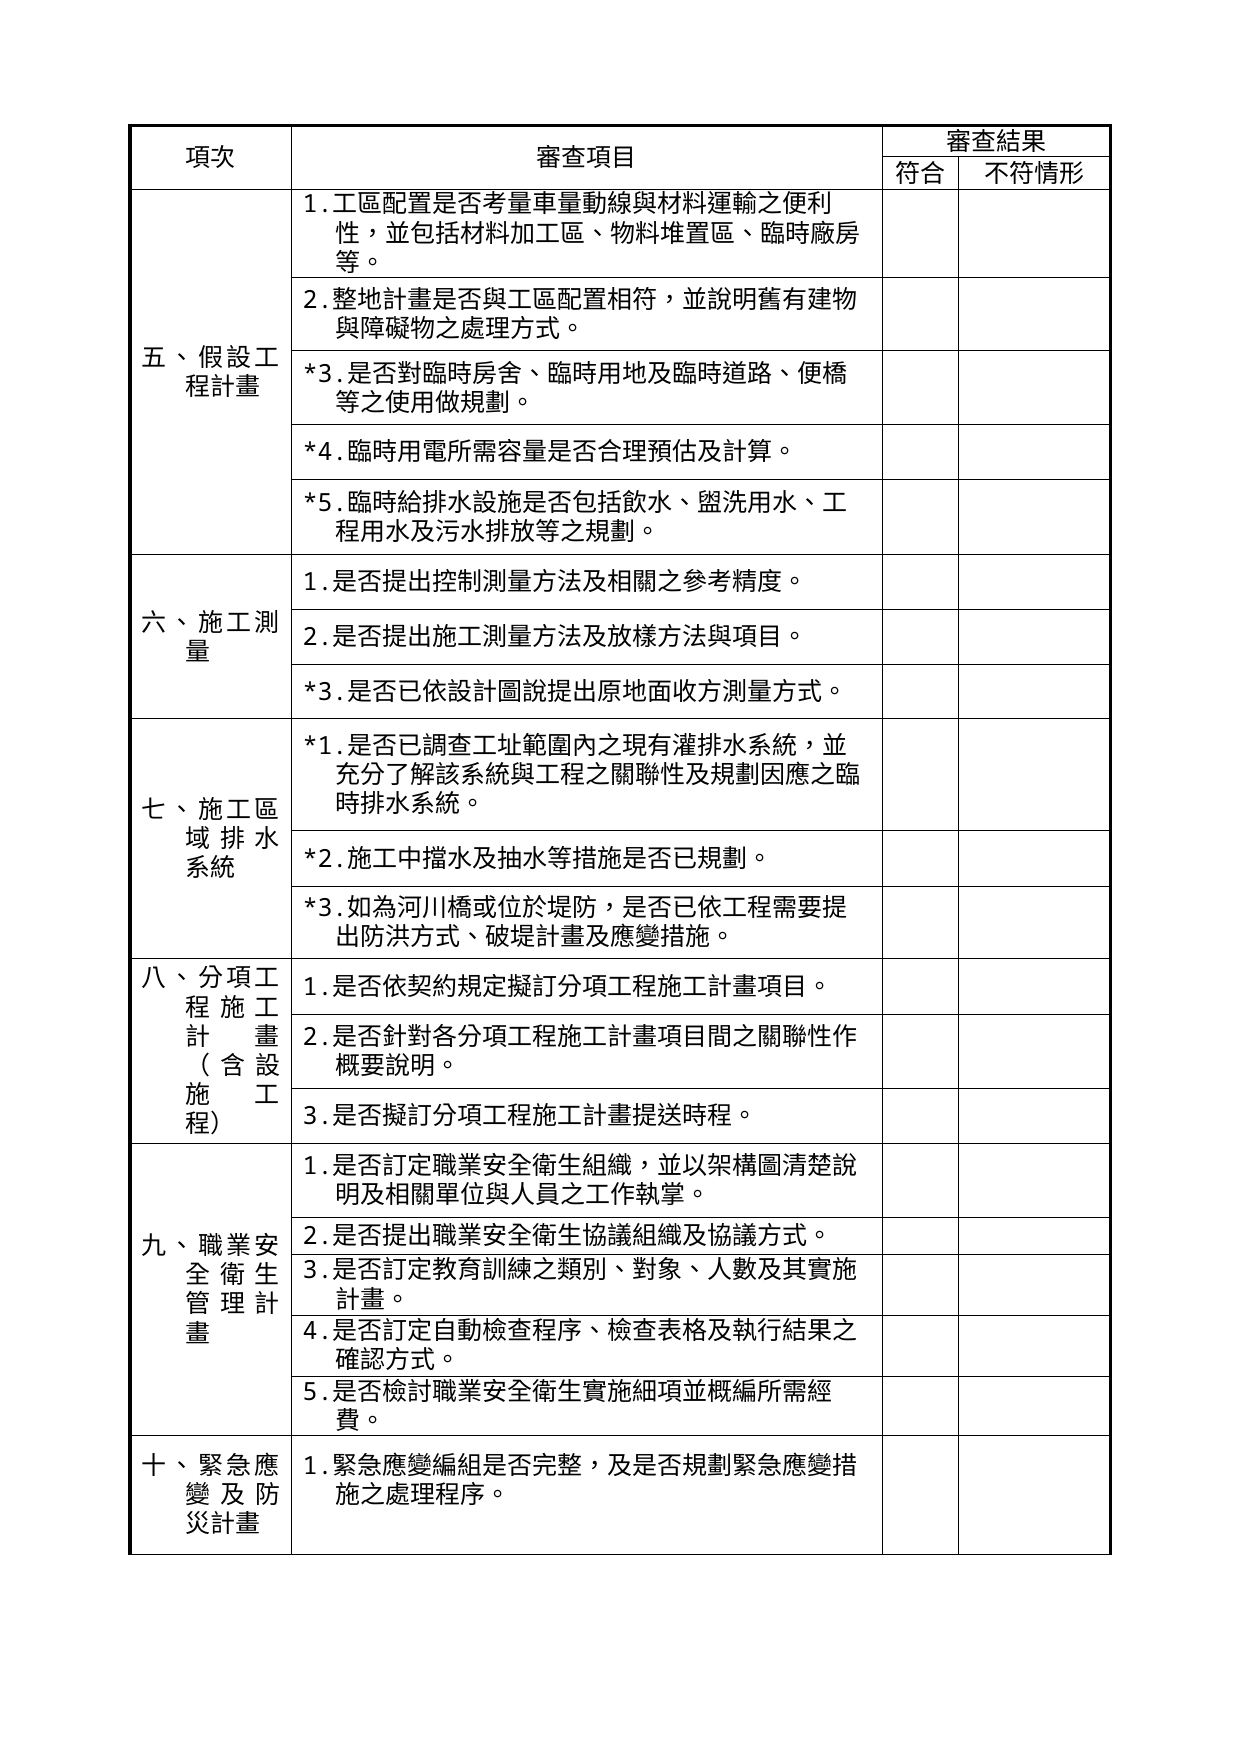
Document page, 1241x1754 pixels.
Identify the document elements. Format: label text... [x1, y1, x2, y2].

table_cell [883, 425, 958, 479]
table_cell 1.工區配置是否考量車量動線與材料運輸之便利性，並包括材料加工區、物料堆置區、臨時廠房等。 [292, 190, 882, 277]
table_cell 2.整地計畫是否與工區配置相符，並說明舊有建物與障礙物之處理方式。 [292, 278, 882, 350]
table_cell 五、假設工程計畫 [132, 190, 291, 554]
table_cell [959, 1015, 1109, 1087]
table_cell 2.是否針對各分項工程施工計畫項目間之關聯性作概要說明。 [292, 1015, 882, 1087]
table_cell [883, 351, 958, 424]
table_cell [883, 665, 958, 718]
table_cell *2.施工中擋水及抽水等措施是否已規劃。 [292, 831, 882, 886]
table_cell 七、施工區域排水系統 [132, 719, 291, 958]
table_cell 5.是否檢討職業安全衛生實施細項並概編所需經費。 [292, 1377, 882, 1435]
table_cell [959, 1218, 1109, 1254]
table_cell [883, 1218, 958, 1254]
table_cell 2.是否提出職業安全衛生協議組織及協議方式。 [292, 1218, 882, 1254]
table_cell [959, 719, 1109, 830]
table_cell 1.是否依契約規定擬訂分項工程施工計畫項目。 [292, 959, 882, 1014]
table_cell 1.是否訂定職業安全衛生組織，並以架構圖清楚說明及相關單位與人員之工作執掌。 [292, 1144, 882, 1217]
table_header 審查項目 [292, 127, 882, 188]
table_cell [883, 831, 958, 886]
table_cell 六、施工測量 [132, 555, 291, 718]
table_cell [883, 1015, 958, 1087]
table_header 審查結果 [883, 127, 1109, 156]
table_cell 九、職業安全衛生管理計畫 [132, 1144, 291, 1435]
table_cell *4.臨時用電所需容量是否合理預估及計算。 [292, 425, 882, 479]
table_cell [883, 887, 958, 958]
table_cell [883, 278, 958, 350]
table_cell [959, 351, 1109, 424]
table_cell [883, 1436, 958, 1554]
table_cell [883, 190, 958, 277]
table_cell [883, 1144, 958, 1217]
table_cell [883, 959, 958, 1014]
table_cell [959, 1316, 1109, 1376]
table_cell [883, 1377, 958, 1435]
table_cell *3.是否已依設計圖說提出原地面收方測量方式。 [292, 665, 882, 718]
table_cell [883, 610, 958, 664]
table_cell [883, 480, 958, 554]
table_cell [959, 887, 1109, 958]
table_cell [959, 959, 1109, 1014]
table_cell [959, 1089, 1109, 1143]
table_cell 4.是否訂定自動檢查程序、檢查表格及執行結果之確認方式。 [292, 1316, 882, 1376]
table_cell *1.是否已調查工址範圍內之現有灌排水系統，並充分了解該系統與工程之關聯性及規劃因應之臨時排水系統。 [292, 719, 882, 830]
table_cell 八、分項工程施工計畫（含設施工程） [132, 959, 291, 1143]
table_cell [883, 1089, 958, 1143]
table_cell *3.如為河川橋或位於堤防，是否已依工程需要提出防洪方式、破堤計畫及應變措施。 [292, 887, 882, 958]
table_cell [883, 1255, 958, 1315]
table_cell [883, 719, 958, 830]
table_cell 十、緊急應變及防災計畫 [132, 1436, 291, 1554]
table_cell [959, 1255, 1109, 1315]
table_header 項次 [132, 127, 291, 188]
table_cell 1.是否提出控制測量方法及相關之參考精度。 [292, 555, 882, 608]
table_cell 不符情形 [959, 157, 1109, 188]
table_cell [959, 1377, 1109, 1435]
table_cell [959, 1144, 1109, 1217]
table_cell [959, 555, 1109, 608]
table_cell 符合 [883, 157, 958, 188]
table_cell [959, 278, 1109, 350]
table_cell 3.是否訂定教育訓練之類別、對象、人數及其實施計畫。 [292, 1255, 882, 1315]
table_cell [959, 610, 1109, 664]
table_cell [883, 555, 958, 608]
table_cell [959, 190, 1109, 277]
table_cell [959, 425, 1109, 479]
table_cell *3.是否對臨時房舍、臨時用地及臨時道路、便橋等之使用做規劃。 [292, 351, 882, 424]
table_cell 3.是否擬訂分項工程施工計畫提送時程。 [292, 1089, 882, 1143]
table_cell [959, 480, 1109, 554]
table_cell [959, 665, 1109, 718]
table_cell [883, 1316, 958, 1376]
table_cell *5.臨時給排水設施是否包括飲水、盥洗用水、工程用水及污水排放等之規劃。 [292, 480, 882, 554]
table_cell [959, 831, 1109, 886]
table_cell 2.是否提出施工測量方法及放樣方法與項目。 [292, 610, 882, 664]
table_cell [959, 1436, 1109, 1554]
table_cell 1.緊急應變編組是否完整，及是否規劃緊急應變措施之處理程序。 [292, 1436, 882, 1554]
